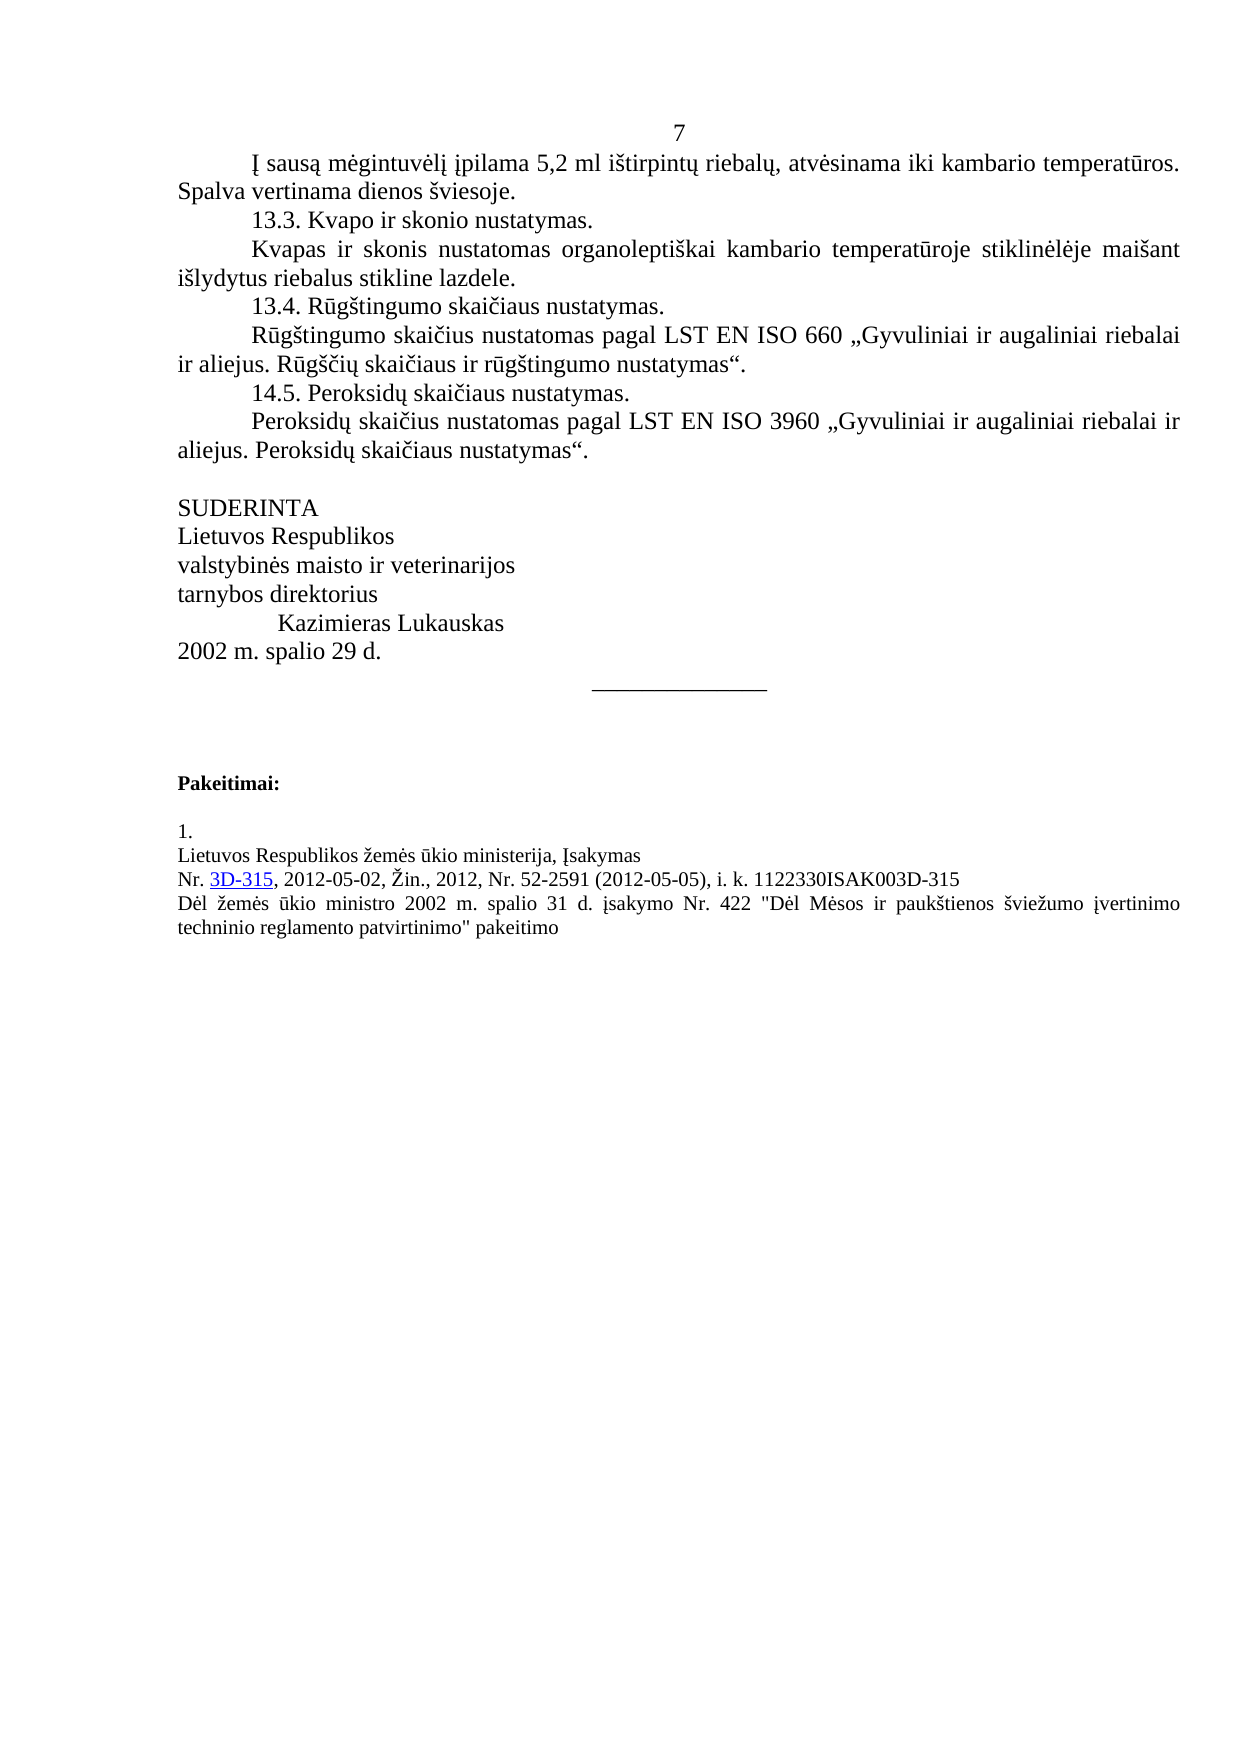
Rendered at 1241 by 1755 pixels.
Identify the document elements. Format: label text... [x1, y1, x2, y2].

text ______________ [177, 665, 1181, 694]
text SUDERINTA [177, 493, 1181, 521]
text Kvapas ir skonis nustatomas organoleptiškai kambario temperatūroje stiklinėlėje maišant išlydytus riebalus stikline lazdele. [177, 234, 1181, 291]
text Lietuvos Respublikos žemės ūkio ministerija, Įsakymas [177, 843, 1181, 867]
text 2002 m. spalio 29 d. [177, 636, 1181, 665]
text Į sausą mėgintuvėlį įpilama 5,2 ml ištirpintų riebalų, atvėsinama iki kambario temperatūros. Spalva vertinama dienos šviesoje. [177, 148, 1181, 205]
text Dėl žemės ūkio ministro 2002 m. spalio 31 d. įsakymo Nr. 422 "Dėl Mėsos ir paukštienos šviežumo įvertinimo techninio reglamento patvirtinimo" pakeitimo [177, 891, 1181, 939]
text 13.3. Kvapo ir skonio nustatymas. [177, 205, 1181, 234]
text 1. [177, 819, 1181, 843]
text Peroksidų skaičius nustatomas pagal LST EN ISO 3960 „Gyvuliniai ir augaliniai riebalai ir aliejus. Peroksidų skaičiaus nustatymas“. [177, 406, 1181, 464]
text Nr. 3D-315, 2012-05-02, Žin., 2012, Nr. 52-2591 (2012-05-05), i. k. 1122330ISAK003D-315 [177, 867, 1181, 891]
text tarnybos direktorius [177, 579, 1181, 608]
text 14.5. Peroksidų skaičiaus nustatymas. [177, 378, 1181, 406]
text Lietuvos Respublikos [177, 521, 1181, 550]
subtitle Kazimieras Lukauskas [177, 608, 1181, 636]
text Pakeitimai: [177, 771, 1181, 795]
text 13.4. Rūgštingumo skaičiaus nustatymas. [177, 291, 1181, 320]
text Rūgštingumo skaičius nustatomas pagal LST EN ISO 660 „Gyvuliniai ir augaliniai riebalai ir aliejus. Rūgščių skaičiaus ir rūgštingumo nustatymas“. [177, 320, 1181, 378]
text valstybinės maisto ir veterinarijos [177, 550, 1181, 579]
